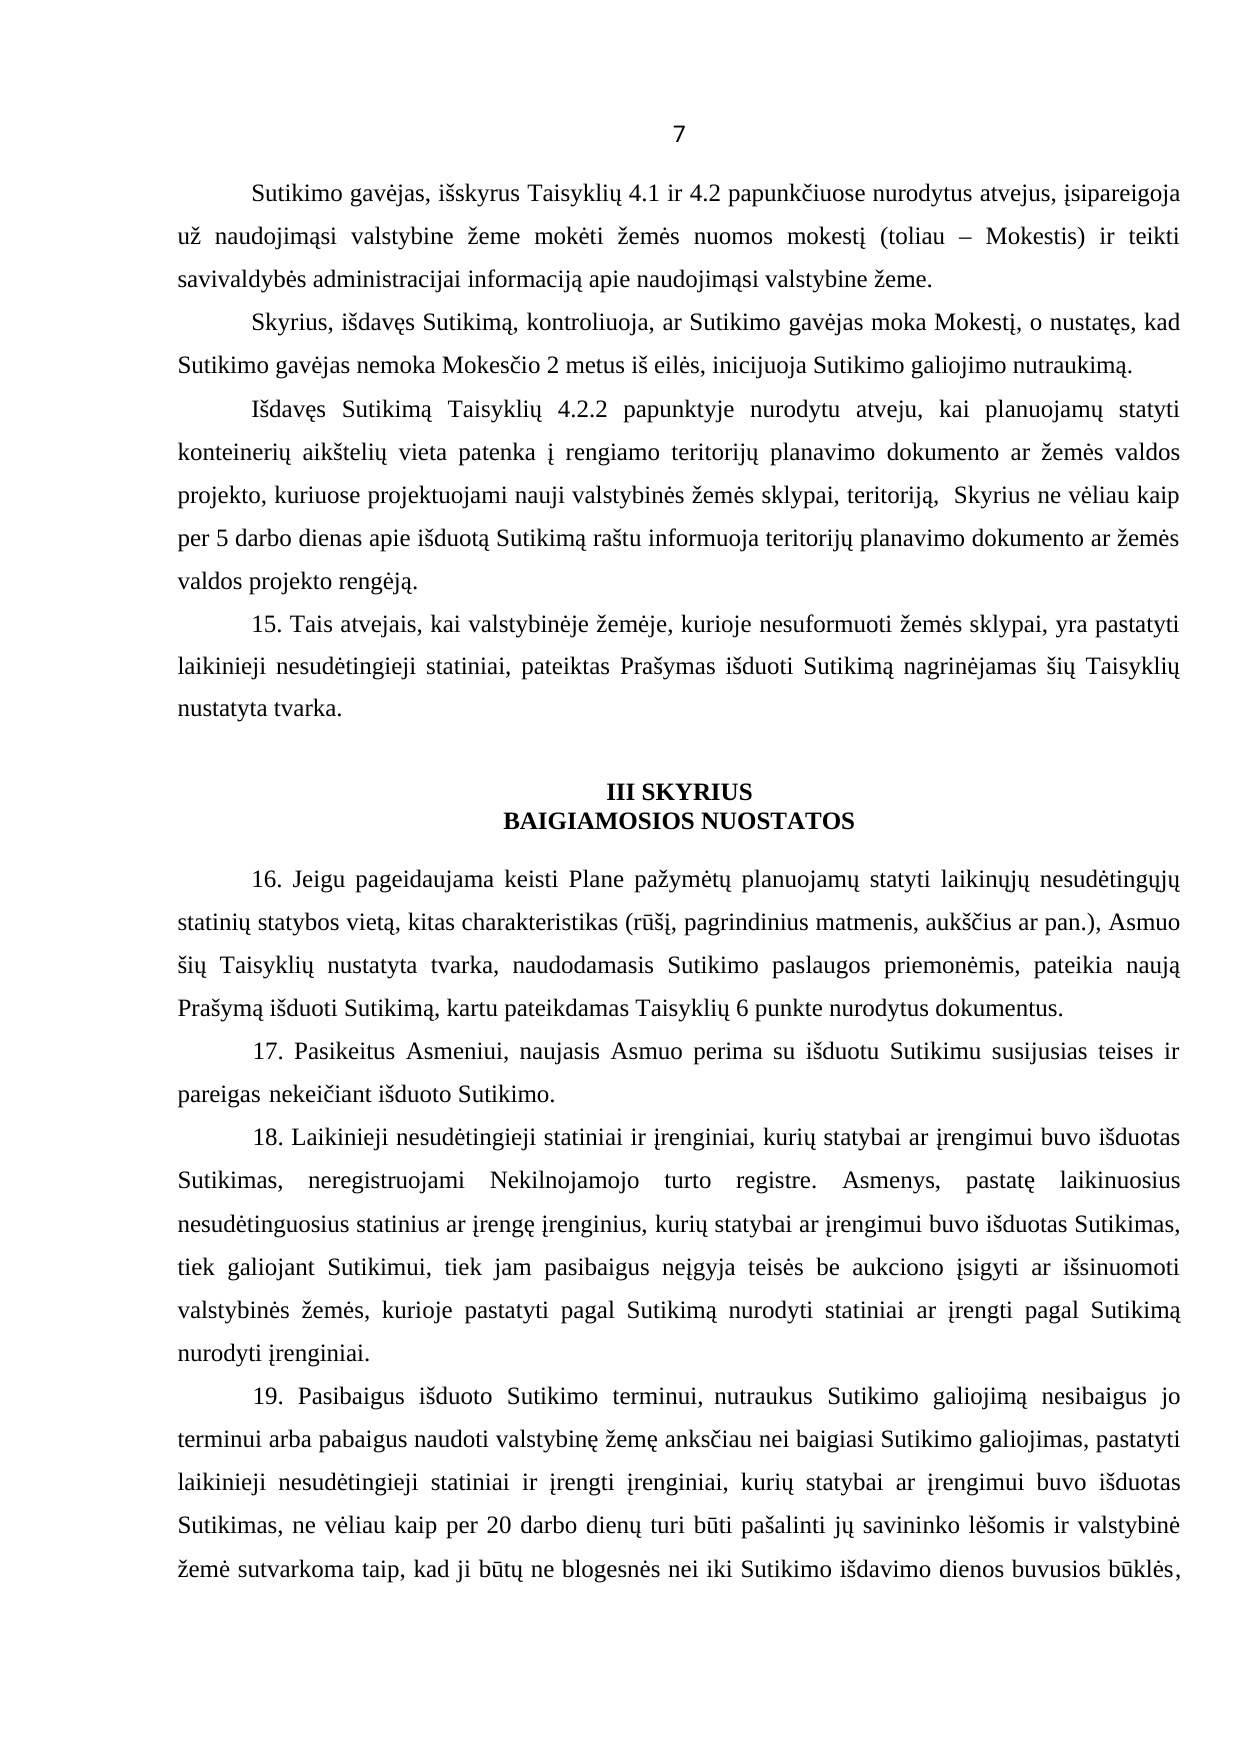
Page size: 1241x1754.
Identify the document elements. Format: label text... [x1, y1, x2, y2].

text 17. Pasikeitus Asmeniui, naujasis Asmuo perima su išduotu Sutikimu susijusias teises ir pareigas nekeičiant išduoto Sutikimo. [177, 1036, 1181, 1108]
text Išdavęs Sutikimą Taisyklių 4.2.2 papunktyje nurodytu atveju, kai planuojamų statyti konteinerių aikštelių vieta patenka į rengiamo teritorijų planavimo dokumento ar žemės valdos projekto, kuriuose projektuojami nauji valstybinės žemės sklypai, teritoriją, Skyrius ne vėliau kaip per 5 darbo dienas apie išduotą Sutikimą raštu informuoja teritorijų planavimo dokumento ar žemės valdos projekto rengėją. [177, 394, 1181, 595]
text 18. Laikinieji nesudėtingieji statiniai ir įrenginiai, kurių statybai ar įrengimui buvo išduotas Sutikimas, neregistruojami Nekilnojamojo turto registre. Asmenys, pastatę laikinuosius nesudėtinguosius statinius ar įrengę įrenginius, kurių statybai ar įrengimui buvo išduotas Sutikimas, tiek galiojant Sutikimui, tiek jam pasibaigus neįgyja teisės be aukciono įsigyti ar išsinuomoti valstybinės žemės, kurioje pastatyti pagal Sutikimą nurodyti statiniai ar įrengti pagal Sutikimą nurodyti įrenginiai. [177, 1122, 1181, 1367]
text 16. Jeigu pageidaujama keisti Plane pažymėtų planuojamų statyti laikinųjų nesudėtingųjų statinių statybos vietą, kitas charakteristikas (rūšį, pagrindinius matmenis, aukščius ar pan.), Asmuo šių Taisyklių nustatyta tvarka, naudodamasis Sutikimo paslaugos priemonėmis, pateikia naują Prašymą išduoti Sutikimą, kartu pateikdamas Taisyklių 6 punkte nurodytus dokumentus. [177, 864, 1181, 1022]
text Baigiamosios NUOSTATOS [177, 806, 1181, 835]
text 15. Tais atvejais, kai valstybinėje žemėje, kurioje nesuformuoti žemės sklypai, yra pastatyti laikinieji nesudėtingieji statiniai, pateiktas Prašymas išduoti Sutikimą nagrinėjamas šių Taisyklių nustatyta tvarka. [177, 609, 1181, 721]
text 19. Pasibaigus išduoto Sutikimo terminui, nutraukus Sutikimo galiojimą nesibaigus jo terminui arba pabaigus naudoti valstybinę žemę anksčiau nei baigiasi Sutikimo galiojimas, pastatyti laikinieji nesudėtingieji statiniai ir įrengti įrenginiai, kurių statybai ar įrengimui buvo išduotas Sutikimas, ne vėliau kaip per 20 darbo dienų turi būti pašalinti jų savininko lėšomis ir valstybinė žemė sutvarkoma taip, kad ji būtų ne blogesnės nei iki Sutikimo išdavimo dienos buvusios būklės, [177, 1381, 1181, 1582]
text III SKYRIUS [177, 777, 1181, 806]
text Sutikimo gavėjas, išskyrus Taisyklių 4.1 ir 4.2 papunkčiuose nurodytus atvejus, įsipareigoja už naudojimąsi valstybine žeme mokėti žemės nuomos mokestį (toliau – Mokestis) ir teikti savivaldybės administracijai informaciją apie naudojimąsi valstybine žeme. [177, 178, 1181, 293]
text Skyrius, išdavęs Sutikimą, kontroliuoja, ar Sutikimo gavėjas moka Mokestį, o nustatęs, kad Sutikimo gavėjas nemoka Mokesčio 2 metus iš eilės, inicijuoja Sutikimo galiojimo nutraukimą. [177, 307, 1181, 379]
